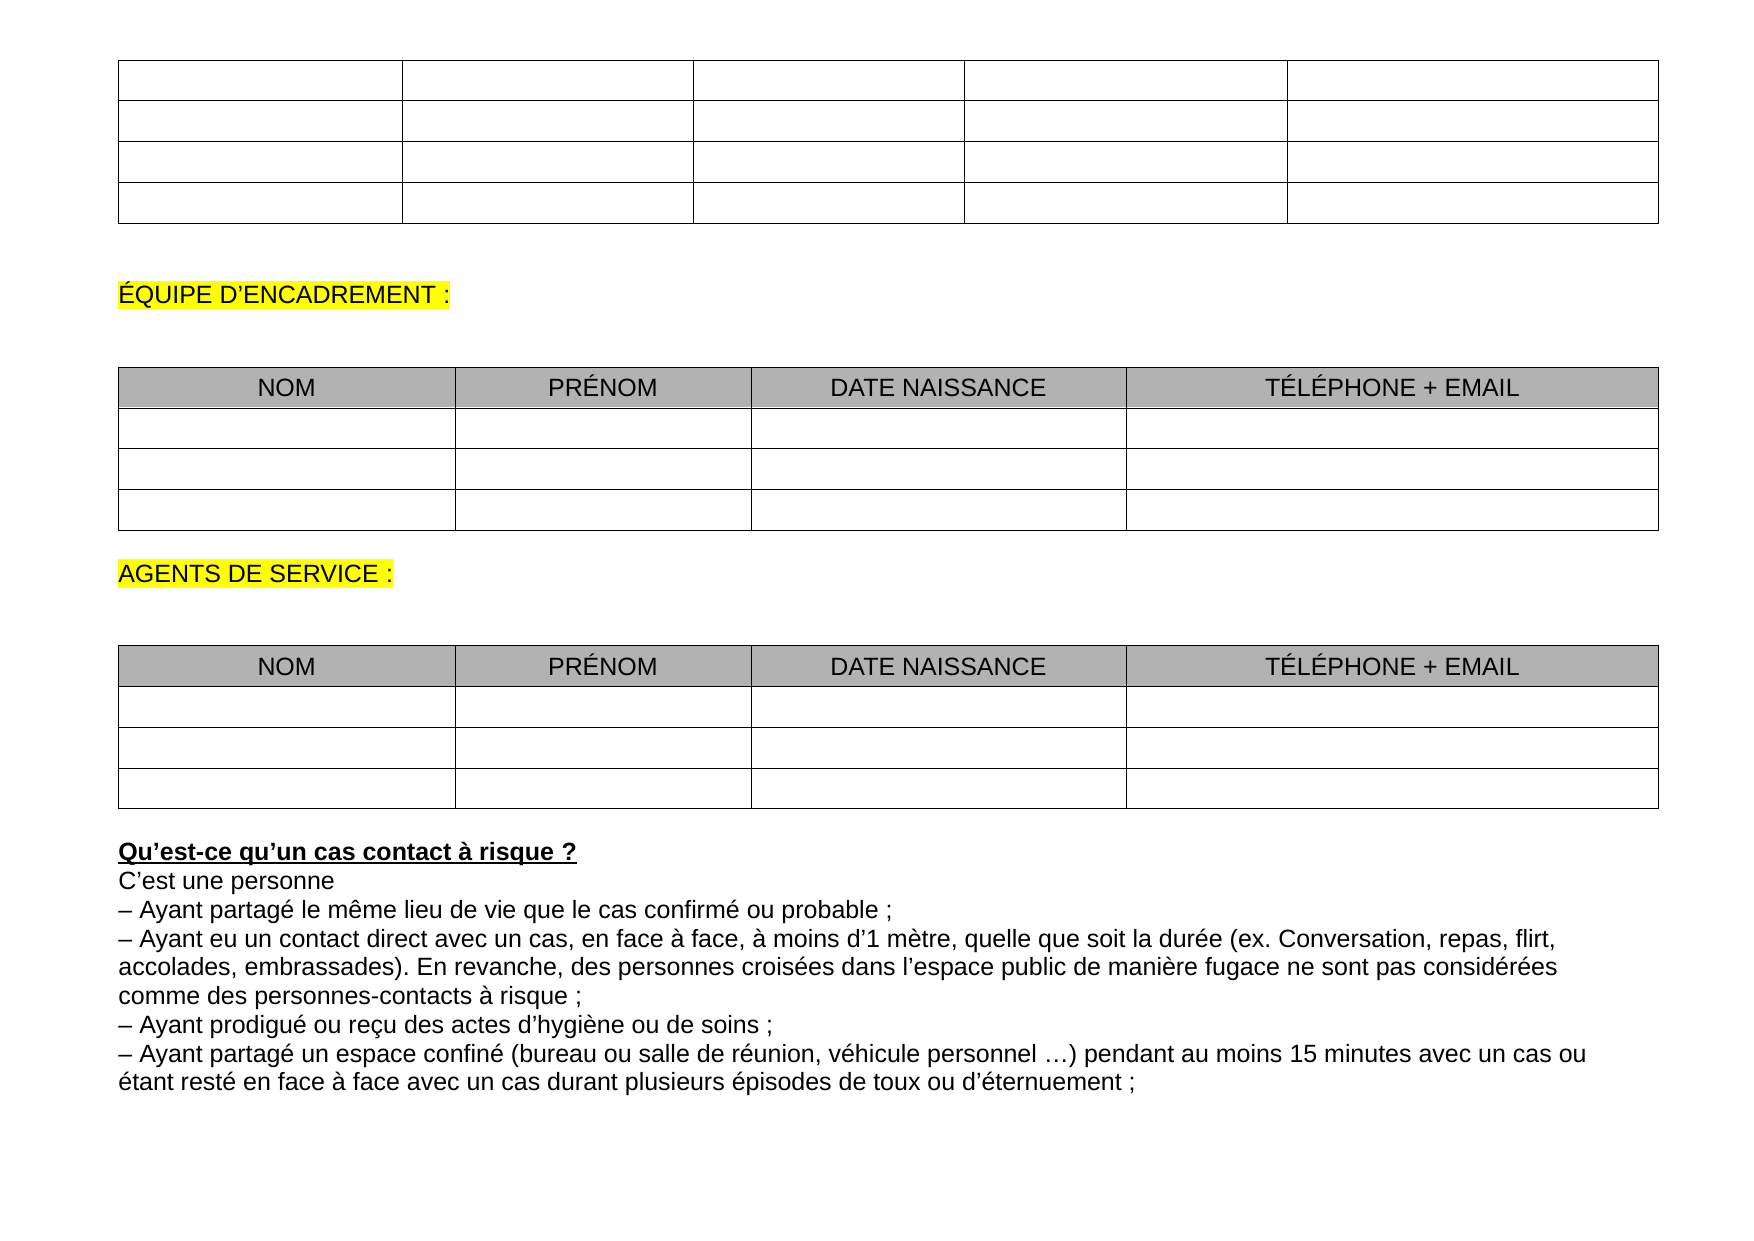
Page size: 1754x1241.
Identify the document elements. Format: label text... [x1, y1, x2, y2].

table_cell [456, 728, 751, 767]
table_cell [752, 728, 1126, 767]
table_header PRÉNOM [456, 368, 751, 407]
text ÉQUIPE D’ENCADREMENT : [118, 281, 1636, 309]
table_cell [694, 142, 964, 182]
table_cell [456, 449, 751, 489]
table_cell [965, 183, 1287, 222]
table_cell [752, 769, 1126, 808]
table_cell [456, 769, 751, 808]
table_cell [1127, 409, 1658, 448]
table_cell [1127, 769, 1658, 808]
table_cell [1127, 449, 1658, 489]
table_header DATE NAISSANCE [752, 646, 1126, 686]
table_cell [1288, 101, 1658, 141]
table_header PRÉNOM [456, 646, 751, 686]
table_cell [119, 449, 455, 489]
table_cell [403, 101, 693, 141]
table_header DATE NAISSANCE [752, 368, 1126, 407]
table_cell [119, 183, 402, 222]
table_cell [403, 183, 693, 222]
table_cell [965, 101, 1287, 141]
table_cell [119, 142, 402, 182]
table_cell [1127, 687, 1658, 727]
table_header TÉLÉPHONE + EMAIL [1127, 646, 1658, 686]
table_cell [119, 687, 455, 727]
table_cell [1288, 142, 1658, 182]
table_cell [694, 183, 964, 222]
table_cell [752, 490, 1126, 530]
table_cell [119, 728, 455, 767]
table_cell [119, 101, 402, 141]
table_cell [403, 61, 693, 100]
table_cell [965, 61, 1287, 100]
text C’est une personne [118, 866, 1636, 895]
text – Ayant prodigué ou reçu des actes d’hygiène ou de soins ; [118, 1010, 1636, 1039]
table_cell [119, 490, 455, 530]
table_cell [456, 490, 751, 530]
table_cell [1127, 728, 1658, 767]
text – Ayant partagé un espace confiné (bureau ou salle de réunion, véhicule personnel …) pendant au moins 15 minutes avec un cas ou étant resté en face à face avec un cas durant plusieurs épisodes de toux ou d’éternuement ; [118, 1039, 1636, 1096]
text – Ayant partagé le même lieu de vie que le cas confirmé ou probable ; [118, 895, 1636, 924]
table_cell [403, 142, 693, 182]
table_cell [456, 687, 751, 727]
table_cell [965, 142, 1287, 182]
table_cell [752, 449, 1126, 489]
table_header NOM [119, 646, 455, 686]
table_cell [752, 687, 1126, 727]
table_cell [119, 769, 455, 808]
table_header NOM [119, 368, 455, 407]
text AGENTS DE SERVICE : [118, 559, 1636, 588]
text Qu’est-ce qu’un cas contact à risque ? [118, 837, 1636, 866]
text – Ayant eu un contact direct avec un cas, en face à face, à moins d’1 mètre, quelle que soit la durée (ex. Conversation, repas, flirt, accolades, embrassades). En revanche, des personnes croisées dans l’espace public de manière fugace ne sont pas considérées comme des personnes-contacts à risque ; [118, 924, 1636, 1010]
table_cell [694, 101, 964, 141]
table_cell [1288, 183, 1658, 222]
table_cell [119, 409, 455, 448]
table_cell [694, 61, 964, 100]
table_cell [1288, 61, 1658, 100]
table_cell [119, 61, 402, 100]
table_header TÉLÉPHONE + EMAIL [1127, 368, 1658, 407]
table_cell [752, 409, 1126, 448]
table_cell [456, 409, 751, 448]
table_cell [1127, 490, 1658, 530]
